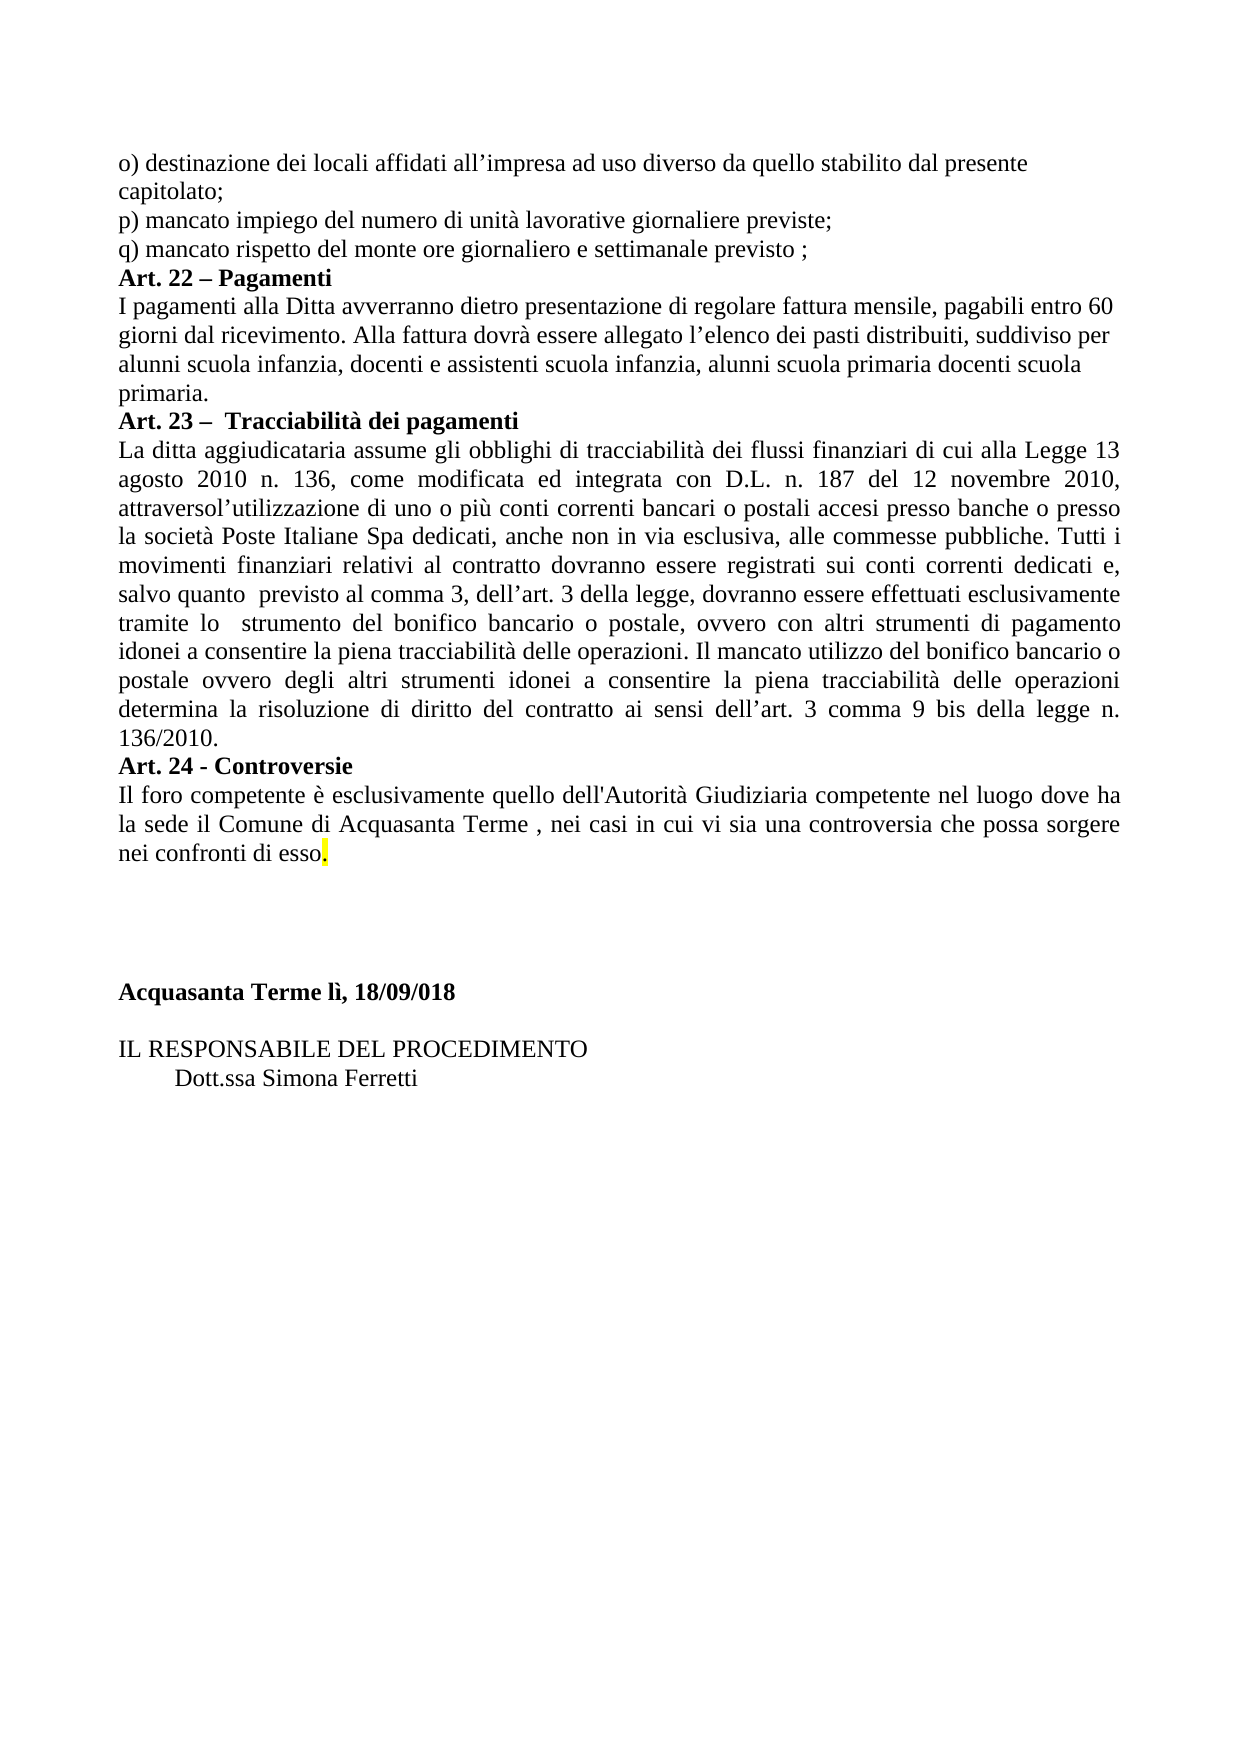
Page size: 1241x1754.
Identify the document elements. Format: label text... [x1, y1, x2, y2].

text Acquasanta Terme lì, 18/09/018 [118, 977, 1122, 1005]
text p) mancato impiego del numero di unità lavorative giornaliere previste; [118, 205, 1122, 234]
text La ditta aggiudicataria assume gli obblighi di tracciabilità dei flussi finanziari di cui alla Legge 13 agosto 2010 n. 136, come modificata ed integrata con D.L. n. 187 del 12 novembre 2010, attraversol’utilizzazione di uno o più conti correnti bancari o postali accesi presso banche o presso la società Poste Italiane Spa dedicati, anche non in via esclusiva, alle commesse pubbliche. Tutti i movimenti finanziari relativi al contratto dovranno essere registrati sui conti correnti dedicati e, salvo quanto previsto al comma 3, dell’art. 3 della legge, dovranno essere effettuati esclusivamente tramite lo strumento del bonifico bancario o postale, ovvero con altri strumenti di pagamento idonei a consentire la piena tracciabilità delle operazioni. Il mancato utilizzo del bonifico bancario o postale ovvero degli altri strumenti idonei a consentire la piena tracciabilità delle operazioni determina la risoluzione di diritto del contratto ai sensi dell’art. 3 comma 9 bis della legge n. 136/2010. [118, 435, 1122, 751]
text I pagamenti alla Ditta avverranno dietro presentazione di regolare fattura mensile, pagabili entro 60 giorni dal ricevimento. Alla fattura dovrà essere allegato l’elenco dei pasti distribuiti, suddiviso per alunni scuola infanzia, docenti e assistenti scuola infanzia, alunni scuola primaria docenti scuola primaria. [118, 291, 1122, 406]
text Il foro competente è esclusivamente quello dell'Autorità Giudiziaria competente nel luogo dove ha la sede il Comune di Acquasanta Terme , nei casi in cui vi sia una controversia che possa sorgere nei confronti di esso. [118, 780, 1122, 866]
text Dott.ssa Simona Ferretti [118, 1063, 1122, 1092]
text Art. 22 – Pagamenti [118, 263, 1122, 291]
text Art. 23 – Tracciabilità dei pagamenti [118, 406, 1122, 435]
text o) destinazione dei locali affidati all’impresa ad uso diverso da quello stabilito dal presente capitolato; [118, 148, 1122, 205]
text q) mancato rispetto del monte ore giornaliero e settimanale previsto ; [118, 234, 1122, 263]
text Art. 24 - Controversie [118, 751, 1122, 780]
text IL RESPONSABILE DEL PROCEDIMENTO [118, 1034, 1122, 1063]
